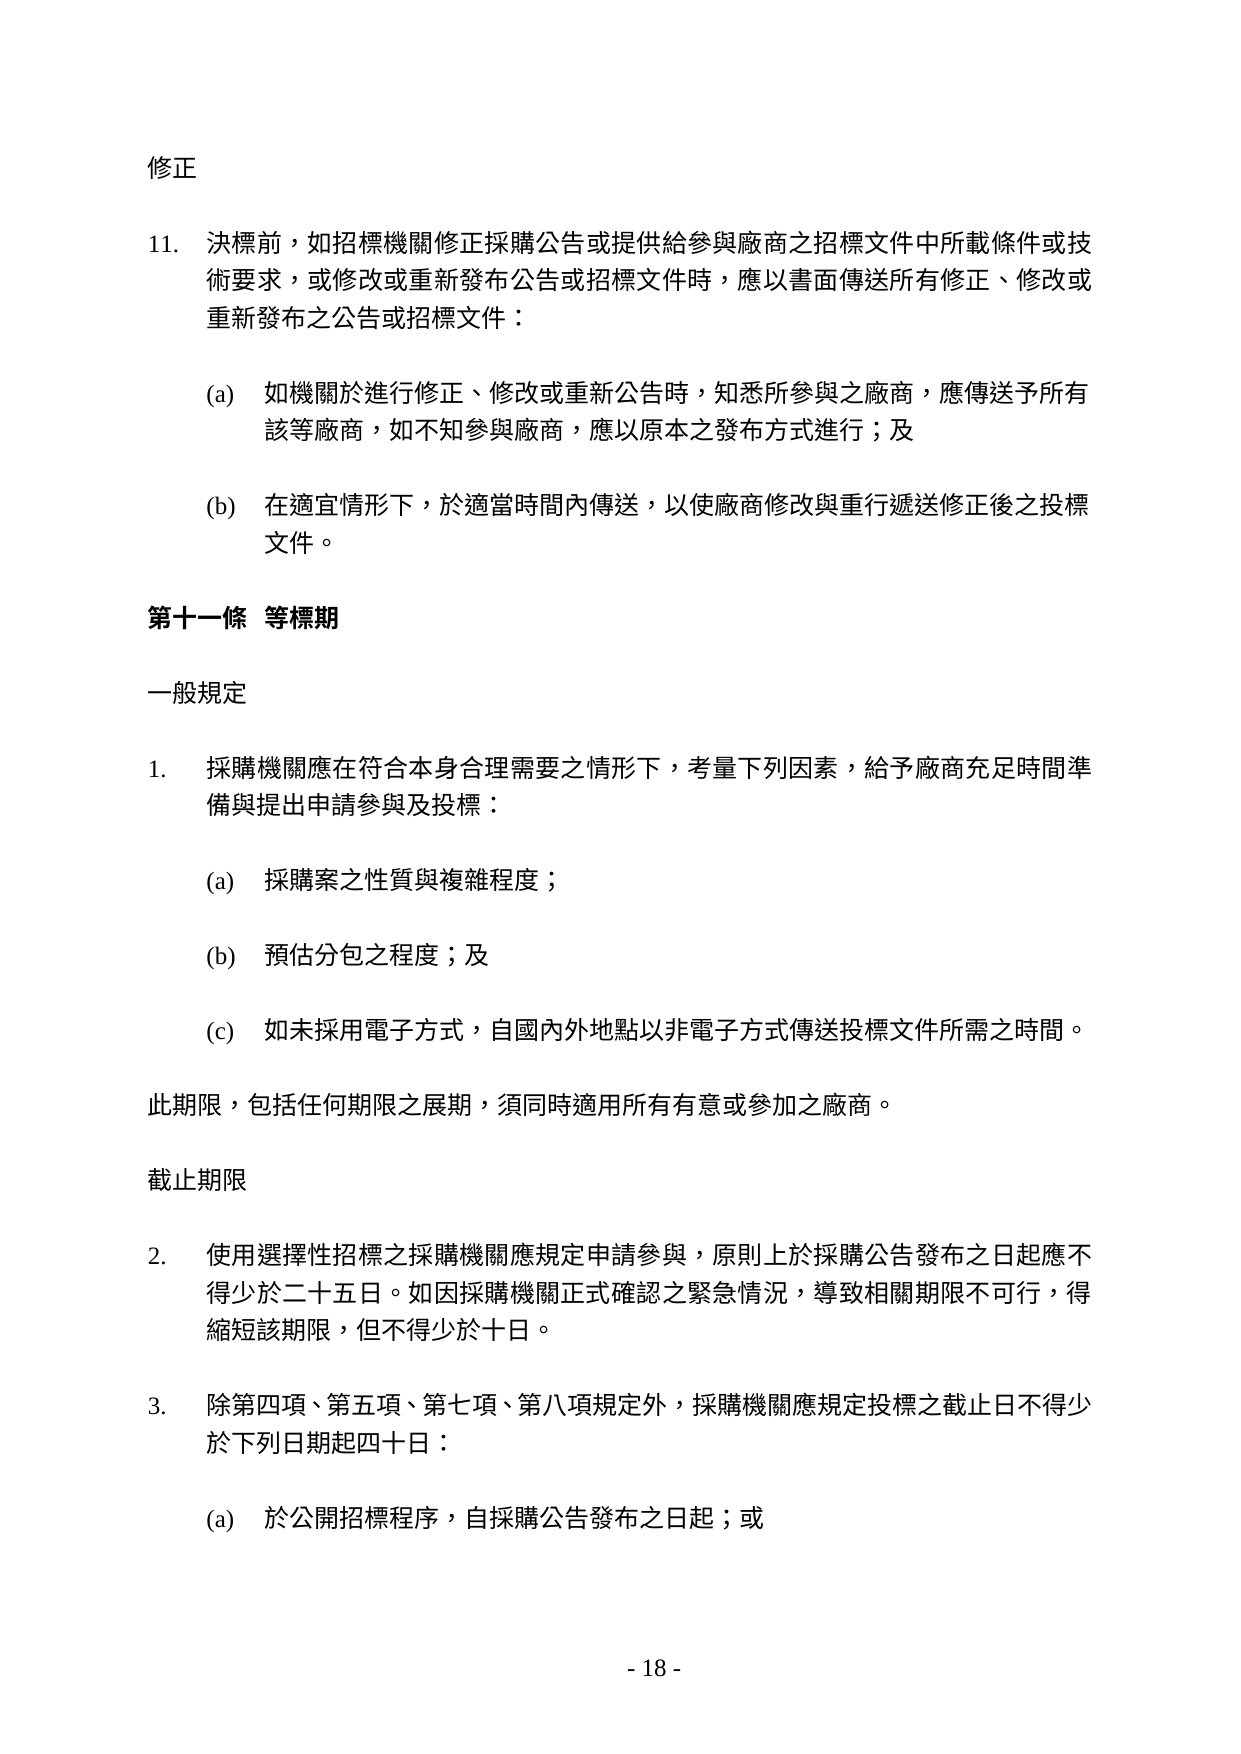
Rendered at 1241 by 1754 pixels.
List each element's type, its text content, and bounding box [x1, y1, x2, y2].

text 11. 決標前，如招標機關修正採購公告或提供給參與廠商之招標文件中所載條件或技術要求，或修改或重新發布公告或招標文件時，應以書面傳送所有修正、修改或重新發布之公告或招標文件： [148, 223, 1092, 335]
text (a) 於公開招標程序，自採購公告發布之日起；或 [206, 1498, 1092, 1535]
text 此期限，包括任何期限之展期，須同時適用所有有意或參加之廠商。 [148, 1085, 1092, 1123]
subtitle 截止期限 [148, 1160, 1092, 1198]
subtitle 一般規定 [148, 673, 1092, 710]
text 2. 使用選擇性招標之採購機關應規定申請參與，原則上於採購公告發布之日起應不得少於二十五日。如因採購機關正式確認之緊急情況，導致相關期限不可行，得縮短該期限，但不得少於十日。 [148, 1235, 1092, 1348]
text 3. 除第四項、第五項、第七項、第八項規定外，採購機關應規定投標之截止日不得少於下列日期起四十日： [148, 1385, 1092, 1460]
subtitle 修正 [148, 148, 1092, 185]
text (a) 採購案之性質與複雜程度； [206, 860, 1092, 898]
text 1. 採購機關應在符合本身合理需要之情形下，考量下列因素，給予廠商充足時間準備與提出申請參與及投標： [148, 748, 1092, 823]
text (b) 在適宜情形下，於適當時間內傳送，以使廠商修改與重行遞送修正後之投標文件。 [206, 485, 1092, 560]
text (a) 如機關於進行修正、修改或重新公告時，知悉所參與之廠商，應傳送予所有該等廠商，如不知參與廠商，應以原本之發布方式進行；及 [206, 373, 1092, 448]
text (b) 預估分包之程度；及 [206, 935, 1092, 973]
text (c) 如未採用電子方式，自國內外地點以非電子方式傳送投標文件所需之時間。 [206, 1010, 1092, 1048]
text 第十一條 等標期 [148, 598, 1092, 635]
